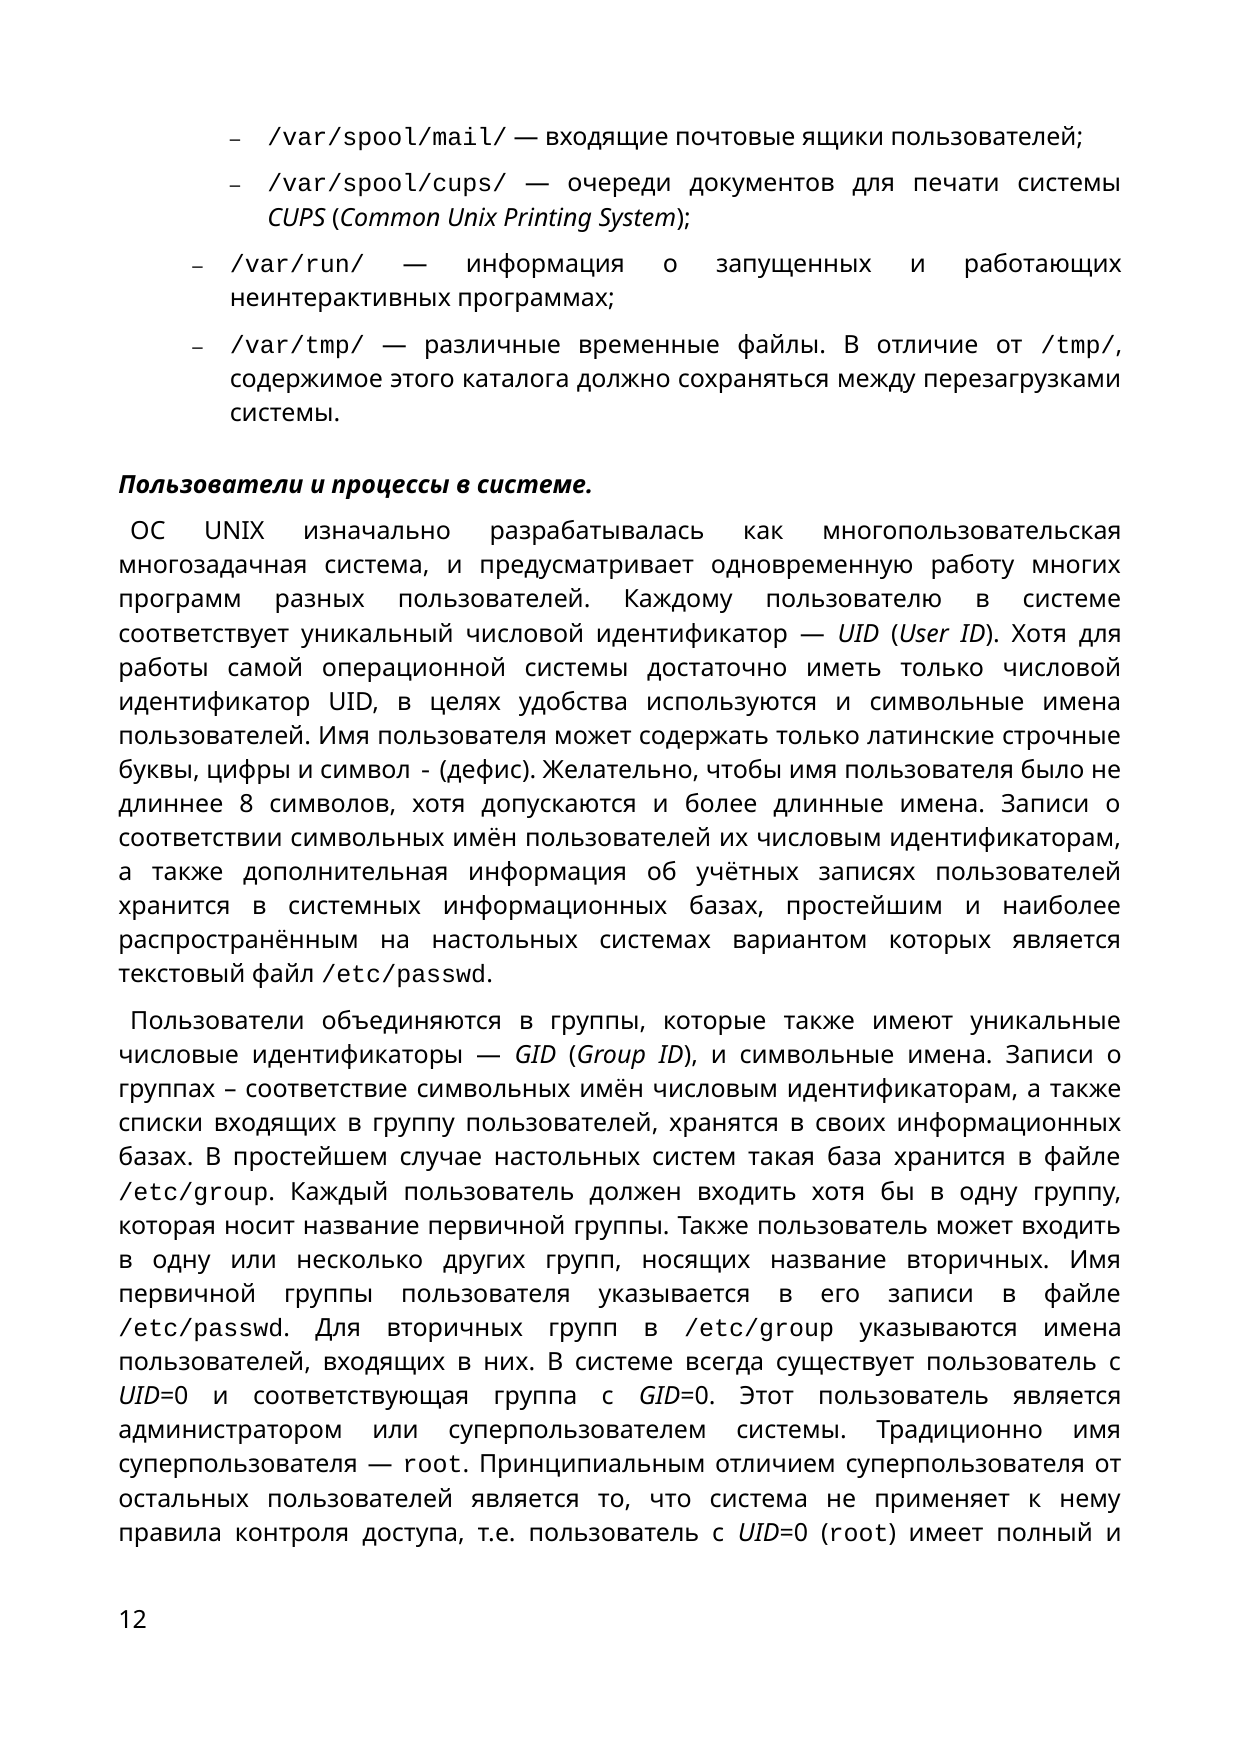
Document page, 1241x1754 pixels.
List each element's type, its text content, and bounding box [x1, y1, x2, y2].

list /var/tmp/ — различные временные файлы. В отличие от /tmp/, содержимое этого каталога должно сохраняться между перезагрузками системы. [192, 327, 1122, 429]
list /var/run/ — информация о запущенных и работающих неинтерактивных программах; [192, 246, 1122, 314]
list /var/spool/cups/ — очереди документов для печати системы CUPS (Common Unix Printing System); [229, 165, 1122, 233]
subtitle Пользователи и процессы в системе. [118, 466, 1122, 501]
text Пользователи объединяются в группы, которые также имеют уникальные числовые идентификаторы — GID (Group ID), и символьные имена. Записи о группах – соответствие символьных имён числовым идентификаторам, а также списки входящих в группу пользователей, хранятся в своих информационных базах. В простейшем случае настольных систем такая база хранится в файле /etc/group. Каждый пользователь должен входить хотя бы в одну группу, которая носит название первичной группы. Также пользователь может входить в одну или несколько других групп, носящих название вторичных. Имя первичной группы пользователя указывается в его записи в файле /etc/passwd. Для вторичных групп в /etc/group указываются имена пользователей, входящих в них. В системе всегда существует пользователь с UID=0 и соответствующая группа с GID=0. Этот пользователь является администратором или суперпользователем системы. Традиционно имя суперпользователя — root. Принципиальным отличием суперпользователя от остальных пользователей является то, что система не применяет к нему правила контроля доступа, т.е. пользователь с UID=0 (root) имеет полный и [118, 1003, 1122, 1549]
text ОС UNIX изначально разрабатывалась как многопользовательская многозадачная система, и предусматривает одновременную работу многих программ разных пользователей. Каждому пользователю в системе соответствует уникальный числовой идентификатор — UID (User ID). Хотя для работы самой операционной системы достаточно иметь только числовой идентификатор UID, в целях удобства используются и символьные имена пользователей. Имя пользователя может содержать только латинские строчные буквы, цифры и символ - (дефис). Желательно, чтобы имя пользователя было не длиннее 8 символов, хотя допускаются и более длинные имена. Записи о соответствии символьных имён пользователей их числовым идентификаторам, а также дополнительная информация об учётных записях пользователей хранится в системных информационных базах, простейшим и наиболее распространённым на настольных системах вариантом которых является текстовый файл /etc/passwd. [118, 513, 1122, 990]
list /var/spool/mail/ — входящие почтовые ящики пользователей; [229, 118, 1122, 152]
